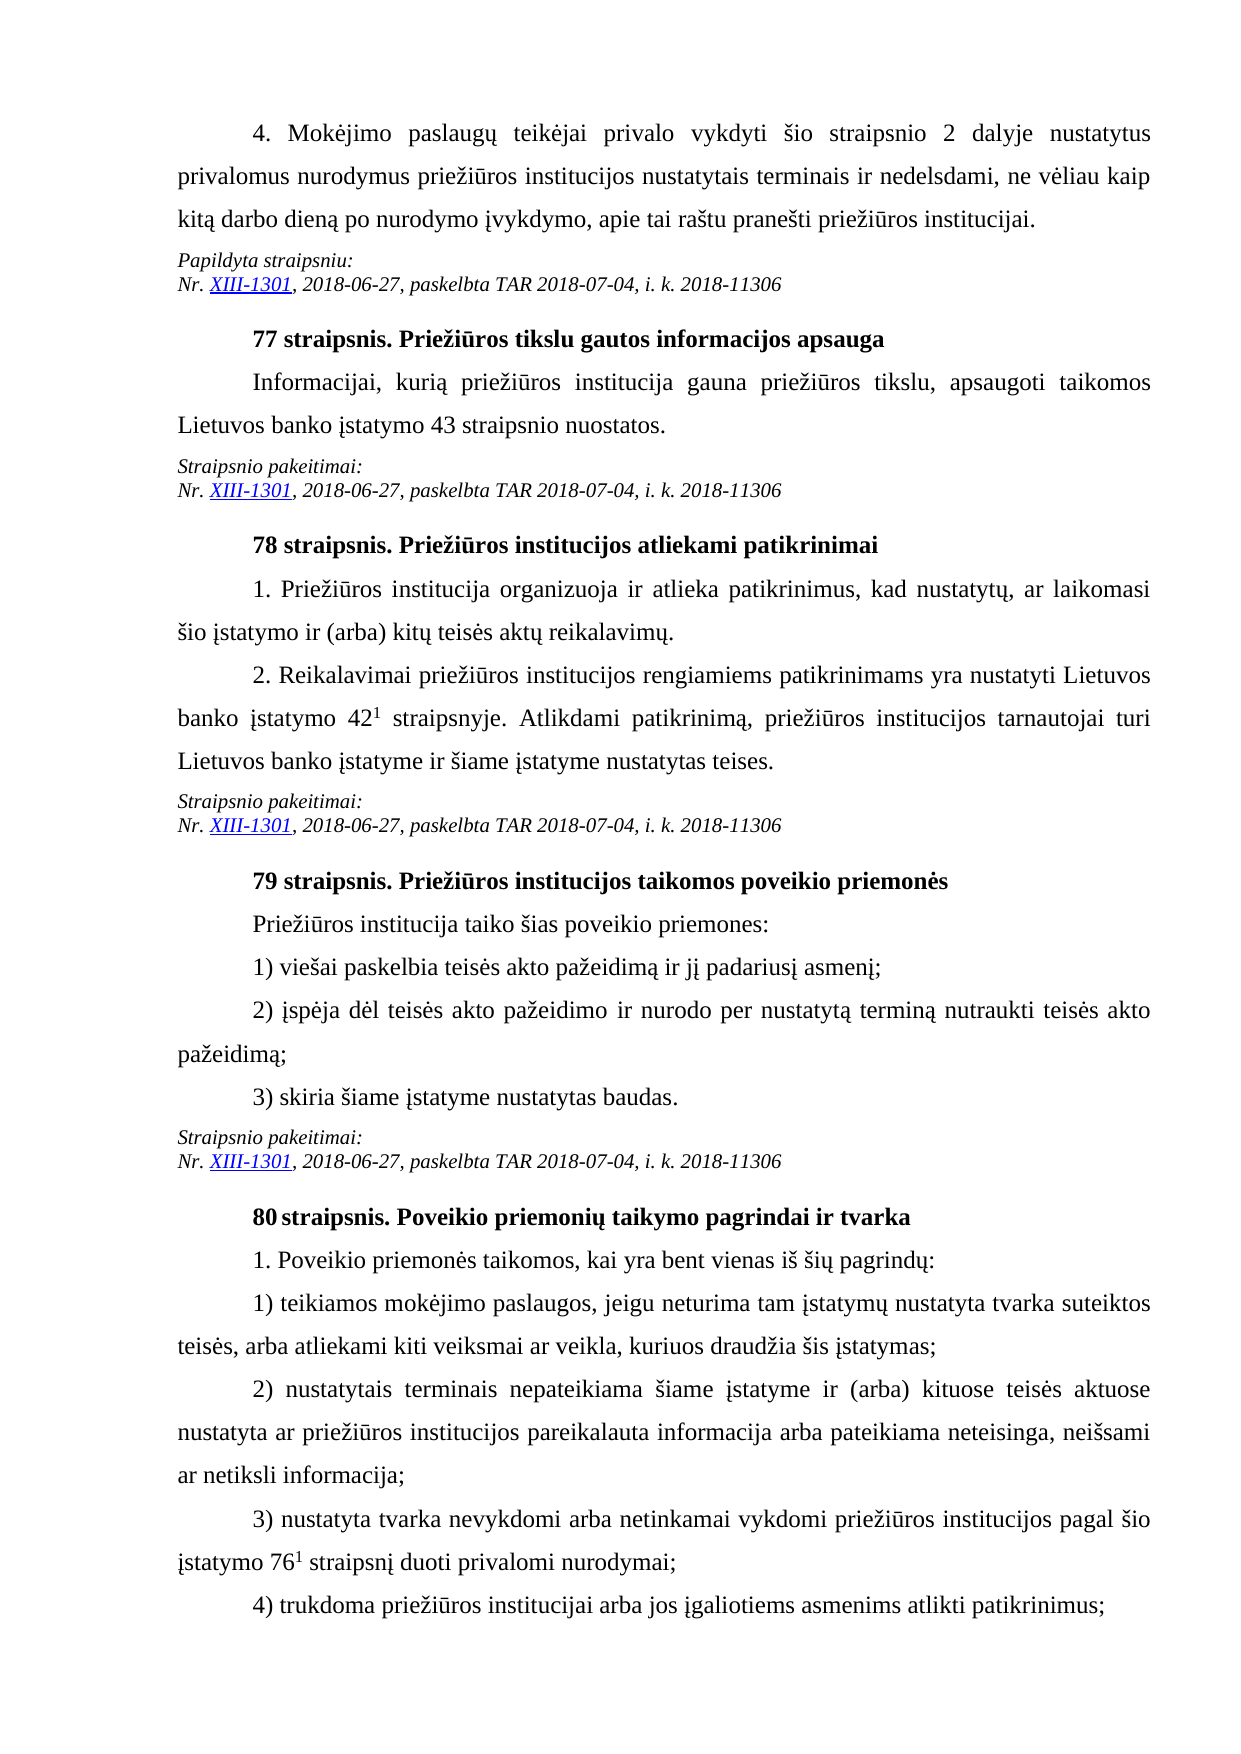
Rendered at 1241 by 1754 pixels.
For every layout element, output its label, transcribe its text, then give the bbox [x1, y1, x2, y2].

text Informacijai, kurią priežiūros institucija gauna priežiūros tikslu, apsaugoti taikomos Lietuvos banko įstatymo 43 straipsnio nuostatos. [177, 367, 1152, 439]
text 1. Priežiūros institucija organizuoja ir atlieka patikrinimus, kad nustatytų, ar laikomasi šio įstatymo ir (arba) kitų teisės aktų reikalavimų. [177, 574, 1152, 646]
text Priežiūros institucija taiko šias poveikio priemones: [177, 909, 1152, 938]
text Straipsnio pakeitimai: [177, 1125, 1152, 1149]
text 79 straipsnis. Priežiūros institucijos taikomos poveikio priemonės [177, 866, 1152, 895]
text 3) skiria šiame įstatyme nustatytas baudas. [177, 1082, 1152, 1111]
text 77 straipsnis. Priežiūros tikslu gautos informacijos apsauga [177, 324, 1152, 353]
text Nr. XIII-1301, 2018-06-27, paskelbta TAR 2018-07-04, i. k. 2018-11306 [177, 478, 1152, 502]
text 4) trukdoma priežiūros institucijai arba jos įgaliotiems asmenims atlikti patikrinimus; [177, 1590, 1152, 1619]
text 1) viešai paskelbia teisės akto pažeidimą ir jį padariusį asmenį; [177, 952, 1152, 981]
text 2) įspėja dėl teisės akto pažeidimo ir nurodo per nustatytą terminą nutraukti teisės akto pažeidimą; [177, 996, 1152, 1067]
text 1. Poveikio priemonės taikomos, kai yra bent vienas iš šių pagrindų: [177, 1245, 1152, 1274]
text 3) nustatyta tvarka nevykdomi arba netinkamai vykdomi priežiūros institucijos pagal šio įstatymo 761 straipsnį duoti privalomi nurodymai; [177, 1504, 1152, 1576]
text 2. Reikalavimai priežiūros institucijos rengiamiems patikrinimams yra nustatyti Lietuvos banko įstatymo 421 straipsnyje. Atlikdami patikrinimą, priežiūros institucijos tarnautojai turi Lietuvos banko įstatyme ir šiame įstatyme nustatytas teises. [177, 660, 1152, 775]
text 2) nustatytais terminais nepateikiama šiame įstatyme ir (arba) kituose teisės aktuose nustatyta ar priežiūros institucijos pareikalauta informacija arba pateikiama neteisinga, neišsami ar netiksli informacija; [177, 1374, 1152, 1489]
text 4. Mokėjimo paslaugų teikėjai privalo vykdyti šio straipsnio 2 dalyje nustatytus privalomus nurodymus priežiūros institucijos nustatytais terminais ir nedelsdami, ne vėliau kaip kitą darbo dieną po nurodymo įvykdymo, apie tai raštu pranešti priežiūros institucijai. [177, 118, 1152, 233]
text Papildyta straipsniu: [177, 247, 1152, 272]
text 80 straipsnis. Poveikio priemonių taikymo pagrindai ir tvarka [177, 1202, 1152, 1231]
text Straipsnio pakeitimai: [177, 789, 1152, 813]
text 1) teikiamos mokėjimo paslaugos, jeigu neturima tam įstatymų nustatyta tvarka suteiktos teisės, arba atliekami kiti veiksmai ar veikla, kuriuos draudžia šis įstatymas; [177, 1288, 1152, 1360]
text Nr. XIII-1301, 2018-06-27, paskelbta TAR 2018-07-04, i. k. 2018-11306 [177, 272, 1152, 296]
text Nr. XIII-1301, 2018-06-27, paskelbta TAR 2018-07-04, i. k. 2018-11306 [177, 813, 1152, 837]
text Nr. XIII-1301, 2018-06-27, paskelbta TAR 2018-07-04, i. k. 2018-11306 [177, 1149, 1152, 1173]
text 78 straipsnis. Priežiūros institucijos atliekami patikrinimai [177, 531, 1152, 559]
text Straipsnio pakeitimai: [177, 454, 1152, 478]
